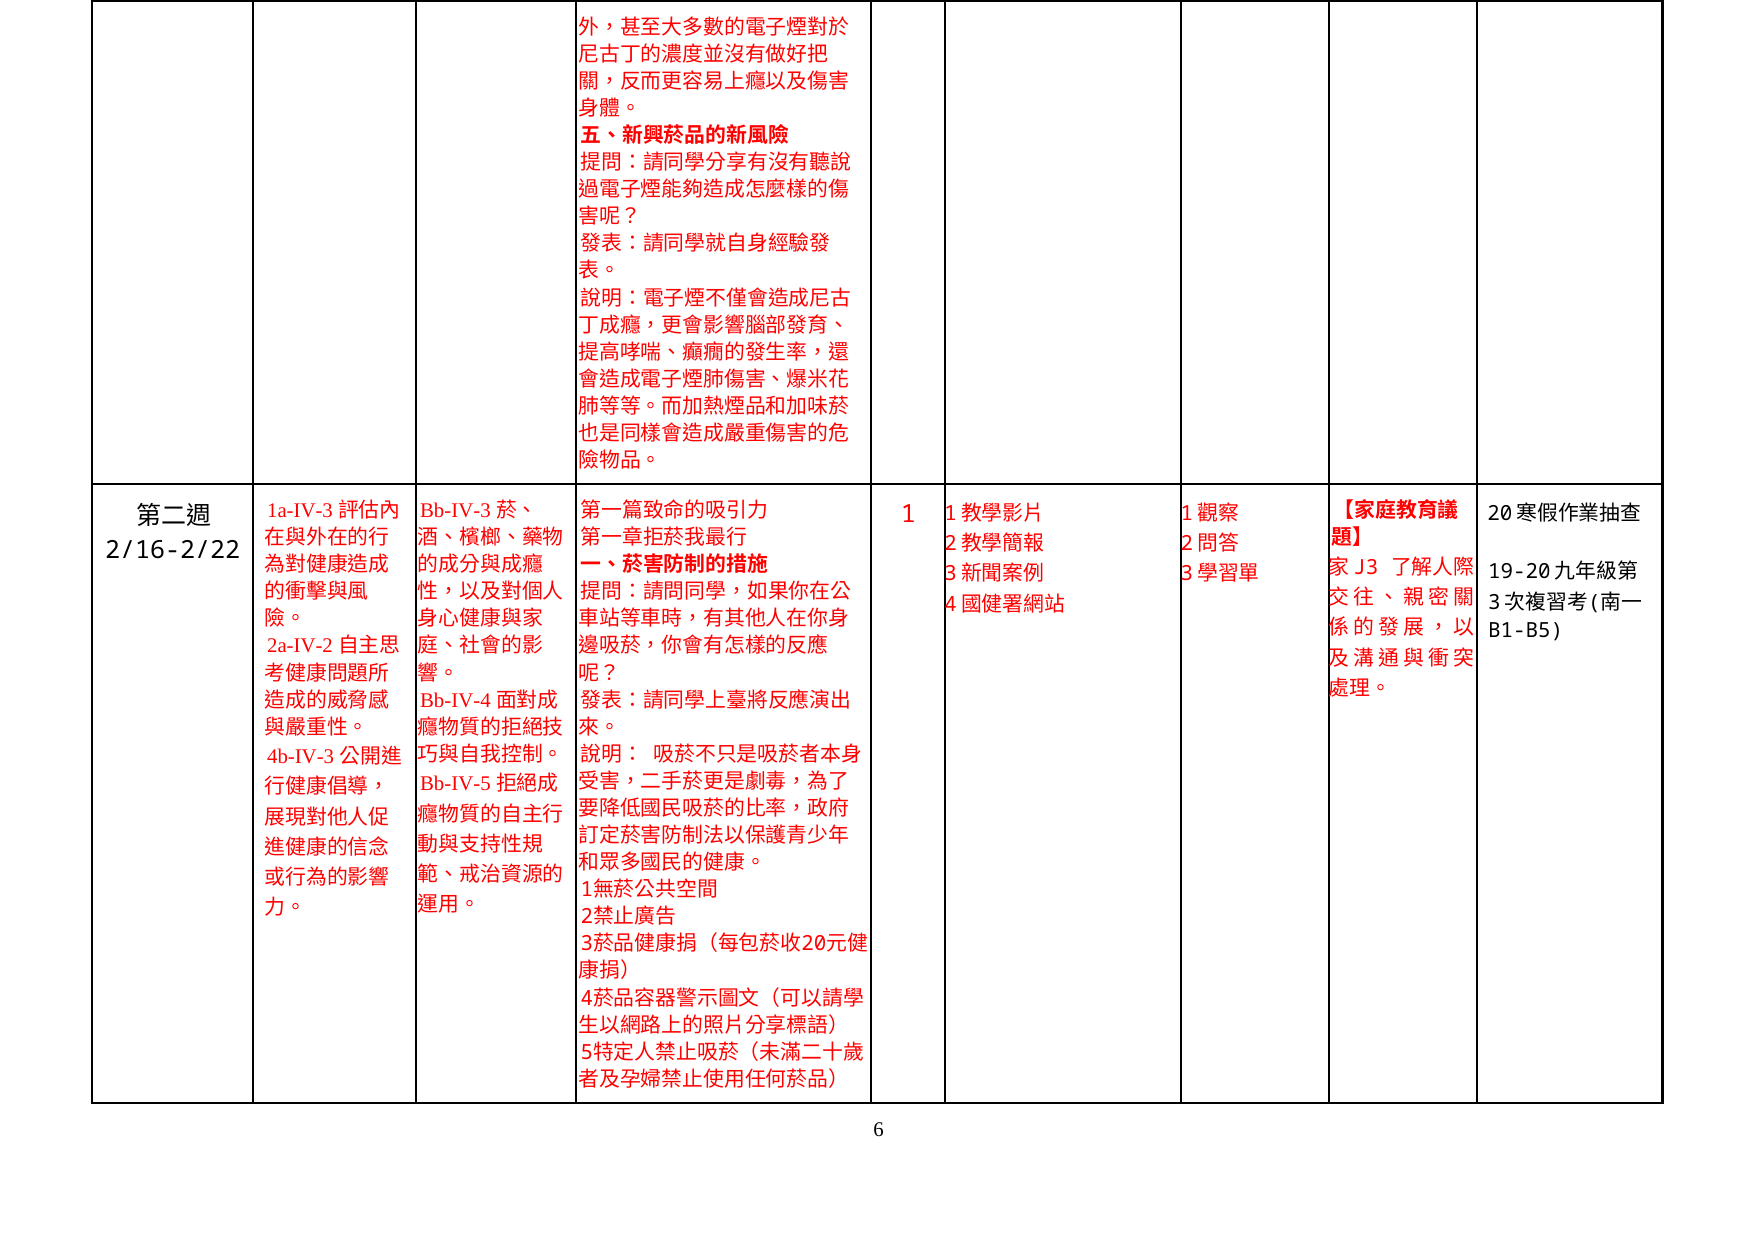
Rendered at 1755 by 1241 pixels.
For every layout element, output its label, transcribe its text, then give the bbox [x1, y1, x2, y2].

table_cell [872, 2, 944, 483]
table_cell 1a-IV-3 評估內在與外在的行為對健康造成的衝擊與風險。 2a-IV-2 自主思考健康問題所造成的威脅感與嚴重性。 4b-IV-3 公開進行健康倡導，展現對他人促進健康的信念或行為的影響力。 [254, 485, 415, 1102]
table_cell [1330, 2, 1476, 483]
table_cell [254, 2, 415, 483]
table_cell 外，甚至大多數的電子煙對於尼古丁的濃度並沒有做好把關，反而更容易上癮以及傷害身體。 五、新興菸品的新風險 提問：請同學分享有沒有聽說過電子煙能夠造成怎麼樣的傷害呢？ 發表：請同學就自身經驗發表。 說明：電子煙不僅會造成尼古丁成癮，更會影響腦部發育、提高哮喘、癲癇的發生率，還會造成電子煙肺傷害、爆米花肺等等。而加熱煙品和加味菸也是同樣會造成嚴重傷害的危險物品。 [577, 2, 870, 483]
table_cell [417, 2, 575, 483]
table_cell 【家庭教育議題】 家J3 了解人際交往、親密關係的發展，以及溝通與衝突處理。 [1330, 485, 1476, 1102]
table_cell 20寒假作業抽查 19-20九年級第3次複習考(南一B1-B5) [1478, 485, 1661, 1102]
table_cell [946, 2, 1180, 483]
table_cell 1觀察 2問答 3學習單 [1182, 485, 1328, 1102]
table_cell [1182, 2, 1328, 483]
table_cell 1教學影片 2教學簡報 3新聞案例 4國健署網站 [946, 485, 1180, 1102]
table_cell 第一篇致命的吸引力 第一章拒菸我最行 一、菸害防制的措施 提問：請問同學，如果你在公車站等車時，有其他人在你身邊吸菸，你會有怎樣的反應呢？ 發表：請同學上臺將反應演出來。 說明： 吸菸不只是吸菸者本身受害，二手菸更是劇毒，為了要降低國民吸菸的比率，政府訂定菸害防制法以保護青少年和眾多國民的健康。 1無菸公共空間 2禁止廣告 3菸品健康捐（每包菸收20元健康捐） 4菸品容器警示圖文（可以請學生以網路上的照片分享標語） 5特定人禁止吸菸（未滿二十歲者及孕婦禁止使用任何菸品） [577, 485, 870, 1102]
table_cell [1478, 2, 1661, 483]
table_cell Bb-IV-3 菸、酒、檳榔、藥物的成分與成癮性，以及對個人身心健康與家庭、社會的影響。 Bb-IV-4 面對成癮物質的拒絕技巧與自我控制。 Bb-IV-5 拒絕成癮物質的自主行動與支持性規範、戒治資源的運用。 [417, 485, 575, 1102]
table_cell 第二週 2/16-2/22 [93, 485, 252, 1102]
table_cell 1 [872, 485, 944, 1102]
table_cell [93, 2, 252, 483]
